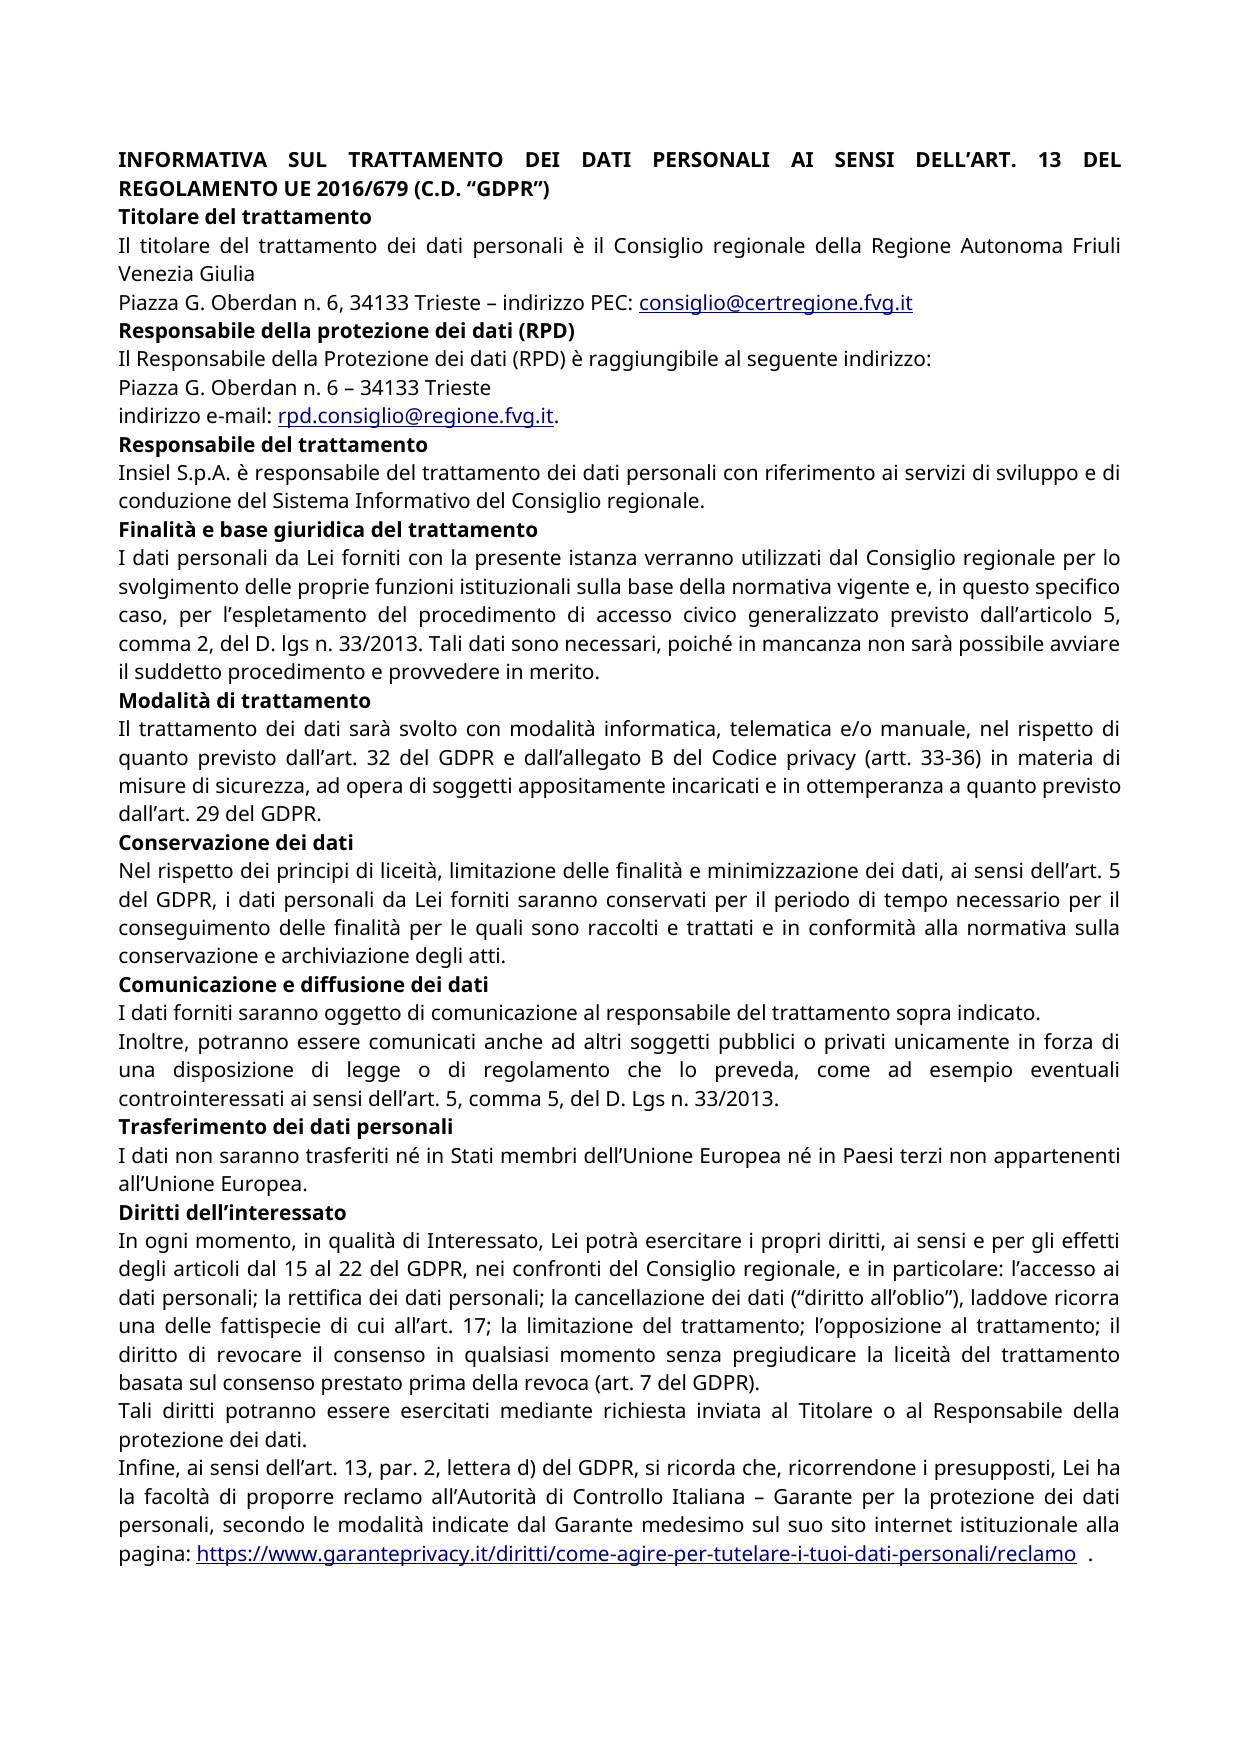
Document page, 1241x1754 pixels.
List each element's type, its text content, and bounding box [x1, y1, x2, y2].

text Piazza G. Oberdan n. 6, 34133 Trieste – indirizzo PEC: consiglio@certregione.fvg.it [118, 288, 1122, 316]
text I dati forniti saranno oggetto di comunicazione al responsabile del trattamento sopra indicato. [118, 998, 1122, 1027]
text Diritti dell’interessato [118, 1198, 1122, 1226]
text Responsabile della protezione dei dati (RPD) [118, 316, 1122, 344]
text Titolare del trattamento [118, 202, 1122, 231]
text I dati non saranno trasferiti né in Stati membri dell’Unione Europea né in Paesi terzi non appartenenti all’Unione Europea. [118, 1141, 1122, 1198]
text Conservazione dei dati [118, 828, 1122, 856]
text Piazza G. Oberdan n. 6 – 34133 Trieste [118, 373, 1122, 401]
text Comunicazione e diffusione dei dati [118, 970, 1122, 998]
text Il trattamento dei dati sarà svolto con modalità informatica, telematica e/o manuale, nel rispetto di quanto previsto dall’art. 32 del GDPR e dall’allegato B del Codice privacy (artt. 33-36) in materia di misure di sicurezza, ad opera di soggetti appositamente incaricati e in ottemperanza a quanto previsto dall’art. 29 del GDPR. [118, 714, 1122, 828]
text Modalità di trattamento [118, 686, 1122, 714]
text Il titolare del trattamento dei dati personali è il Consiglio regionale della Regione Autonoma Friuli Venezia Giulia [118, 231, 1122, 288]
text Inoltre, potranno essere comunicati anche ad altri soggetti pubblici o privati unicamente in forza di una disposizione di legge o di regolamento che lo preveda, come ad esempio eventuali controinteressati ai sensi dell’art. 5, comma 5, del D. Lgs n. 33/2013. [118, 1027, 1122, 1112]
text In ogni momento, in qualità di Interessato, Lei potrà esercitare i propri diritti, ai sensi e per gli effetti degli articoli dal 15 al 22 del GDPR, nei confronti del Consiglio regionale, e in particolare: l’accesso ai dati personali; la rettifica dei dati personali; la cancellazione dei dati (“diritto all’oblio”), laddove ricorra una delle fattispecie di cui all’art. 17; la limitazione del trattamento; l’opposizione al trattamento; il diritto di revocare il consenso in qualsiasi momento senza pregiudicare la liceità del trattamento basata sul consenso prestato prima della revoca (art. 7 del GDPR). [118, 1226, 1122, 1397]
text Tali diritti potranno essere esercitati mediante richiesta inviata al Titolare o al Responsabile della protezione dei dati. [118, 1397, 1122, 1453]
text Il Responsabile della Protezione dei dati (RPD) è raggiungibile al seguente indirizzo: [118, 344, 1122, 373]
text I dati personali da Lei forniti con la presente istanza verranno utilizzati dal Consiglio regionale per lo svolgimento delle proprie funzioni istituzionali sulla base della normativa vigente e, in questo specifico caso, per l’espletamento del procedimento di accesso civico generalizzato previsto dall’articolo 5, comma 2, del D. lgs n. 33/2013. Tali dati sono necessari, poiché in mancanza non sarà possibile avviare il suddetto procedimento e provvedere in merito. [118, 543, 1122, 686]
text Responsabile del trattamento [118, 430, 1122, 458]
text indirizzo e-mail: rpd.consiglio@regione.fvg.it. [118, 401, 1122, 430]
text Nel rispetto dei principi di liceità, limitazione delle finalità e minimizzazione dei dati, ai sensi dell’art. 5 del GDPR, i dati personali da Lei forniti saranno conservati per il periodo di tempo necessario per il conseguimento delle finalità per le quali sono raccolti e trattati e in conformità alla normativa sulla conservazione e archiviazione degli atti. [118, 856, 1122, 970]
text Trasferimento dei dati personali [118, 1112, 1122, 1141]
text Finalità e base giuridica del trattamento [118, 515, 1122, 543]
text INFORMATIVA SUL TRATTAMENTO DEI DATI PERSONALI AI SENSI DELL’ART. 13 DEL REGOLAMENTO UE 2016/679 (C.D. “GDPR”) [118, 145, 1122, 202]
text Infine, ai sensi dell’art. 13, par. 2, lettera d) del GDPR, si ricorda che, ricorrendone i presupposti, Lei ha la facoltà di proporre reclamo all’Autorità di Controllo Italiana – Garante per la protezione dei dati personali, secondo le modalità indicate dal Garante medesimo sul suo sito internet istituzionale alla pagina: https://www.garanteprivacy.it/diritti/come-agire-per-tutelare-i-tuoi-dati-personali/reclamo . [118, 1453, 1122, 1567]
text Insiel S.p.A. è responsabile del trattamento dei dati personali con riferimento ai servizi di sviluppo e di conduzione del Sistema Informativo del Consiglio regionale. [118, 458, 1122, 515]
